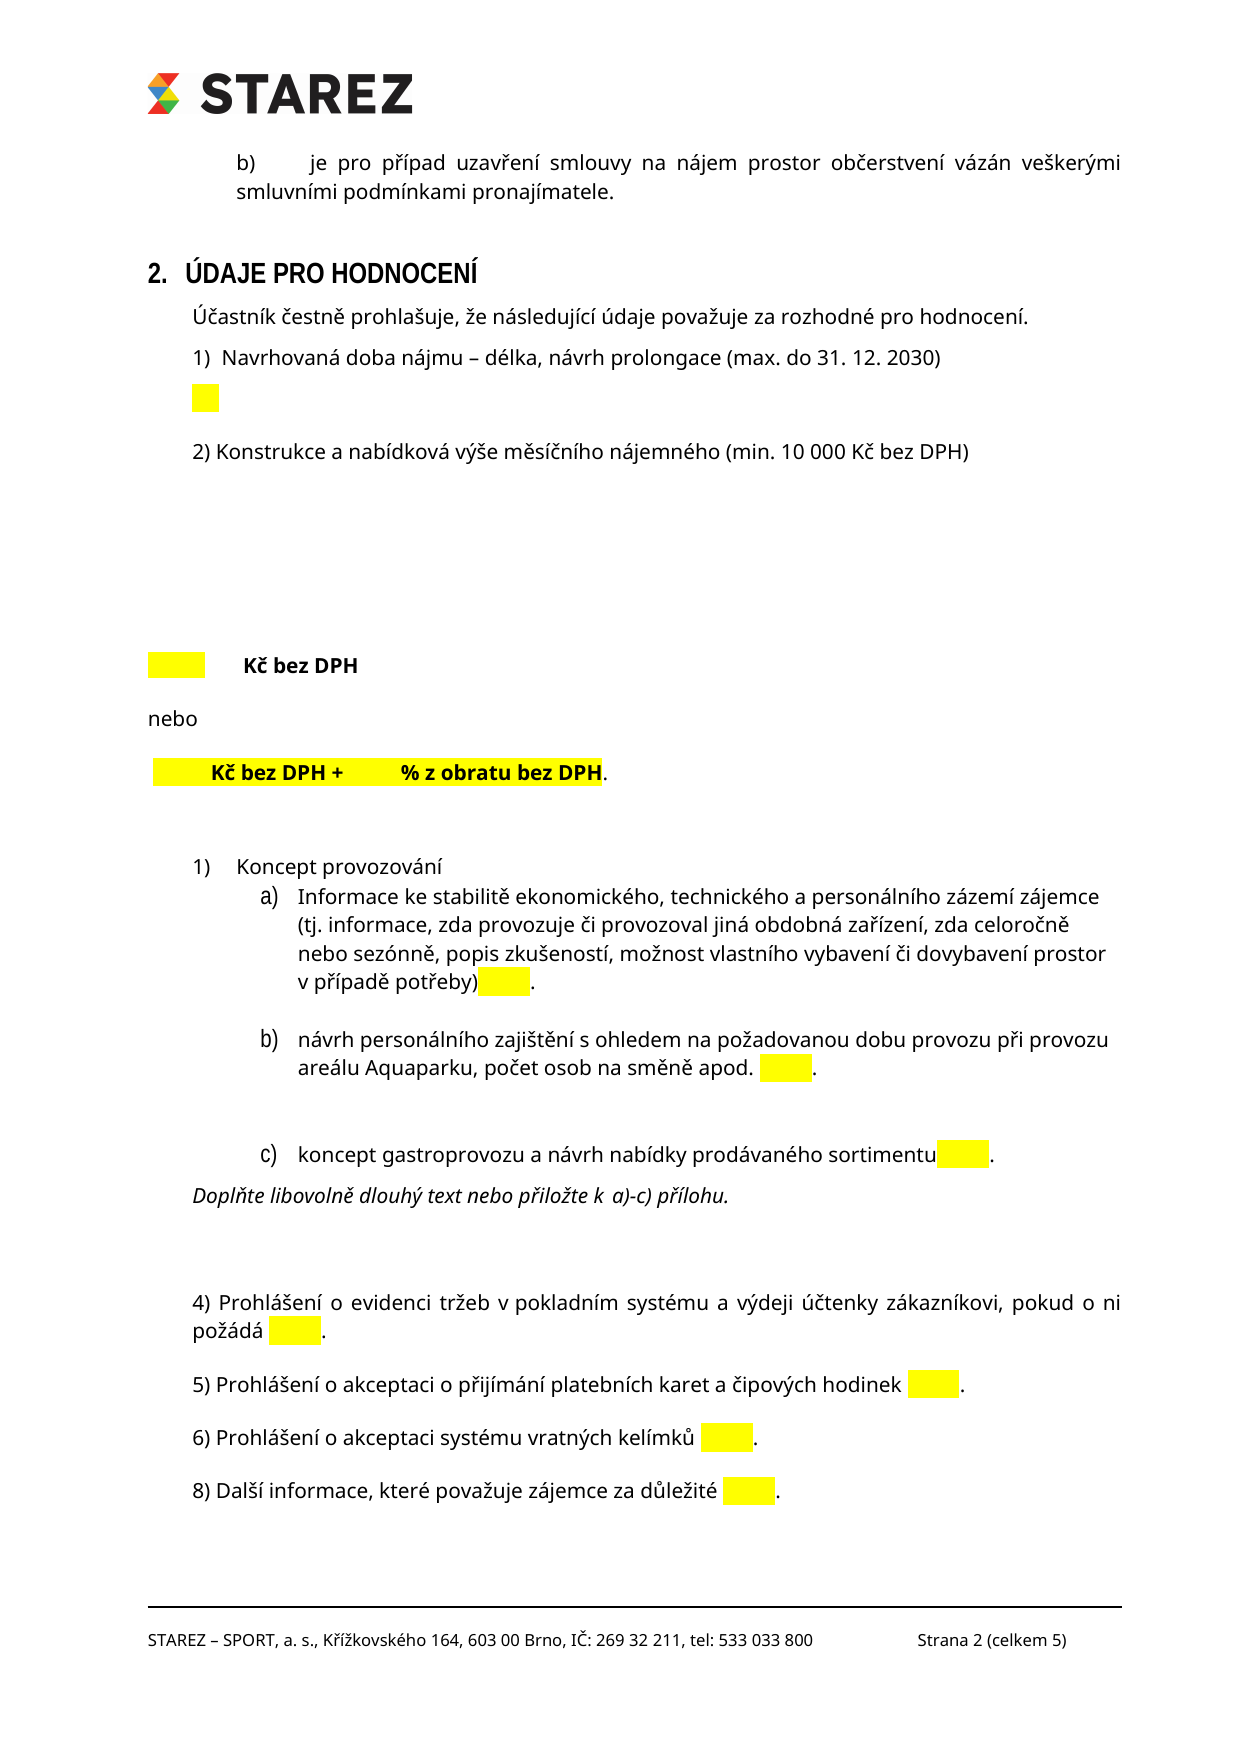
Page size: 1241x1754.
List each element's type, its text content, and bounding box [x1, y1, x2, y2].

list návrh personálního zajištění s ohledem na požadovanou dobu provozu při provozu areálu Aquaparku, počet osob na směně apod. . [260, 1024, 1122, 1082]
text Kč bez DPH [148, 651, 1122, 679]
text 5) Prohlášení o akceptaci o přijímání platebních karet a čipových hodinek . [192, 1370, 1122, 1398]
text Účastník čestně prohlašuje, že následující údaje považuje za rozhodné pro hodnocení. [192, 302, 1122, 330]
text Kč bez DPH + % z obratu bez DPH. [148, 758, 1122, 786]
text 8) Další informace, které považuje zájemce za důležité . [192, 1477, 1122, 1505]
list je pro případ uzavření smlouvy na nájem prostor občerstvení vázán veškerými smluvními podmínkami pronajímatele. [236, 148, 1122, 206]
text Doplňte libovolně dlouhý text nebo přiložte k a)-c) přílohu. [148, 1181, 1122, 1209]
text 4) Prohlášení o evidenci tržeb v pokladním systému a výdeji účtenky zákazníkovi, pokud o ni požádá . [192, 1288, 1122, 1345]
text 6) Prohlášení o akceptaci systému vratných kelímků . [192, 1423, 1122, 1452]
subtitle údaje pro hodnocení [148, 256, 1122, 289]
list Koncept provozování [192, 852, 1122, 881]
text 2) Konstrukce a nabídková výše měsíčního nájemného (min. 10 000 Kč bez DPH) [192, 437, 1122, 466]
list Navrhovaná doba nájmu – délka, návrh prolongace (max. do 31. 12. 2030) [192, 343, 1122, 371]
list Informace ke stabilitě ekonomického, technického a personálního zázemí zájemce (tj. informace, zda provozuje či provozoval jiná obdobná zařízení, zda celoročně nebo sezónně, popis zkušeností, možnost vlastního vybavení či dovybavení prostor v případě potřeby) . [260, 881, 1122, 996]
list koncept gastroprovozu a návrh nabídky prodávaného sortimentu . [260, 1139, 1122, 1168]
text nebo [148, 704, 1122, 733]
